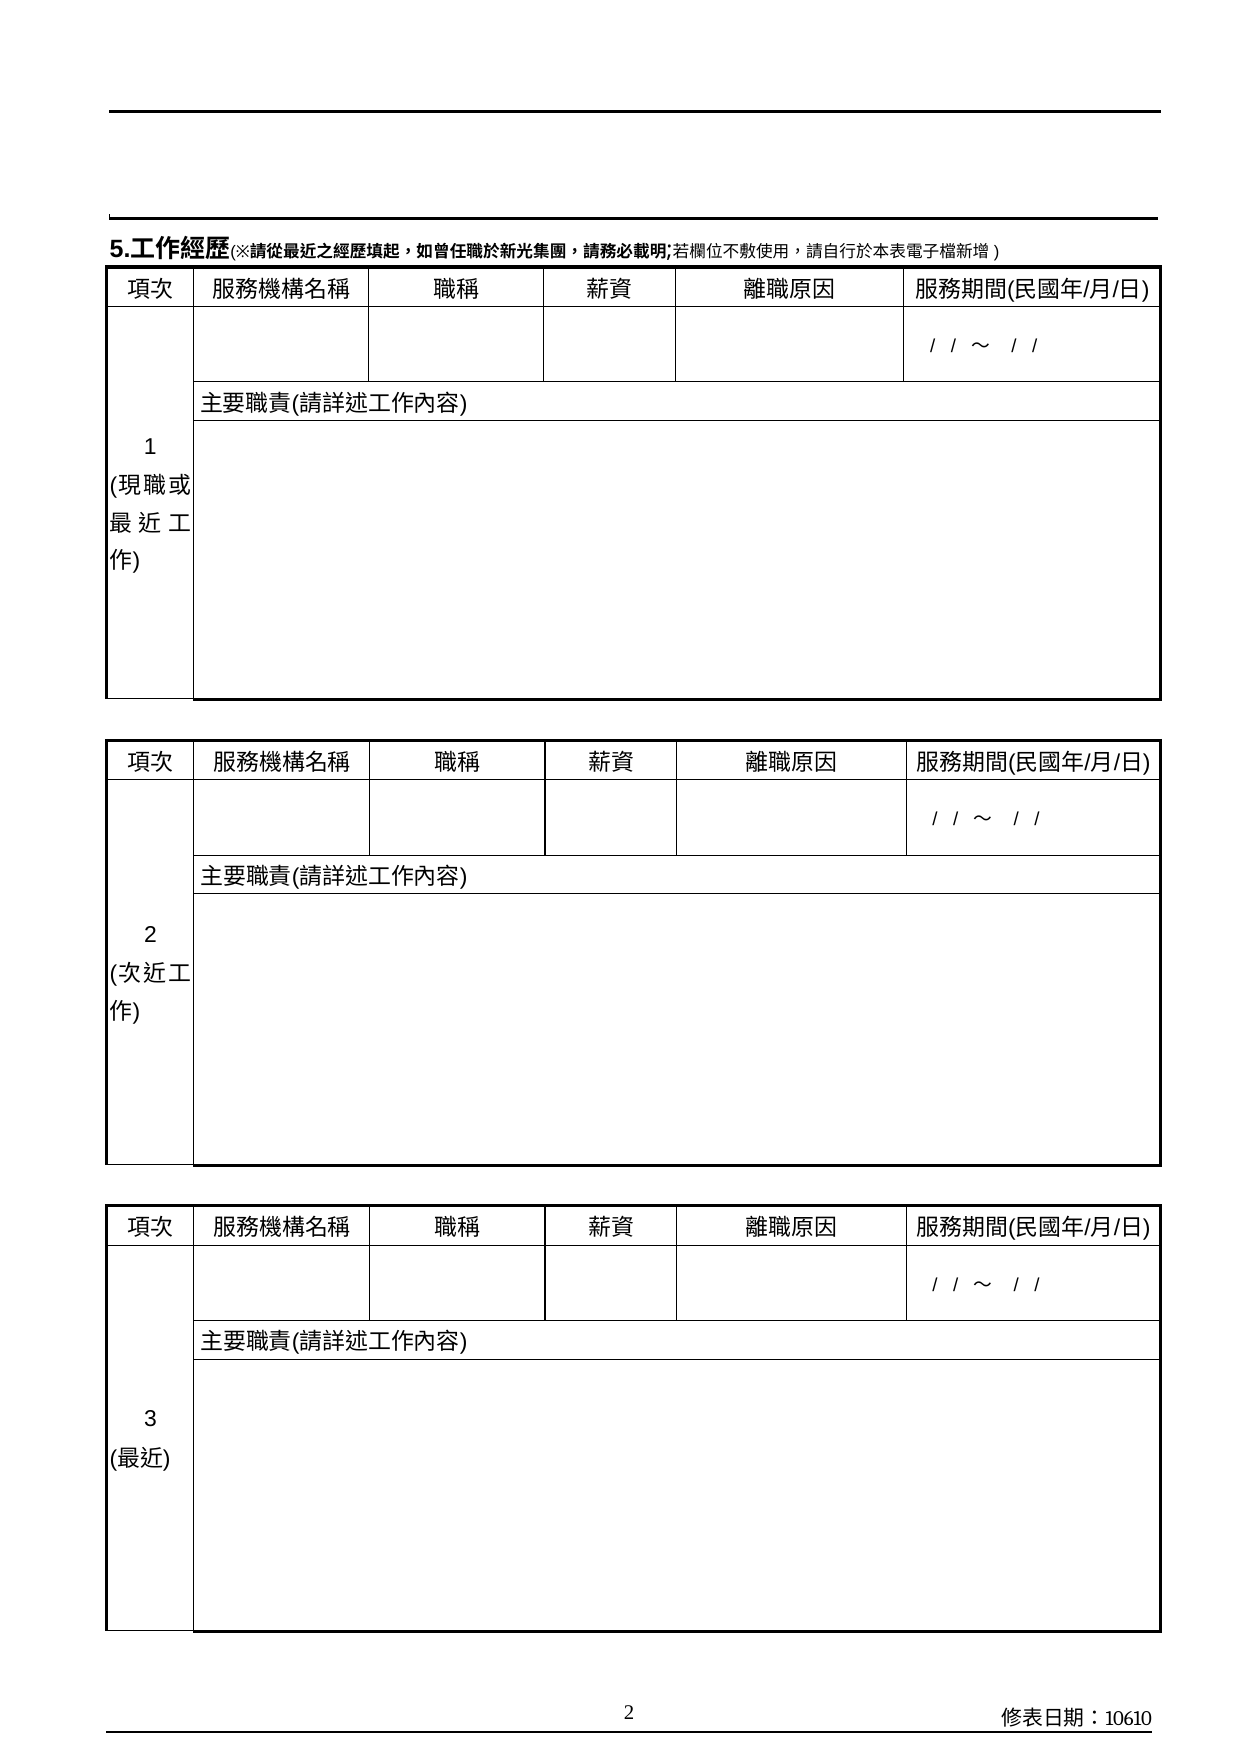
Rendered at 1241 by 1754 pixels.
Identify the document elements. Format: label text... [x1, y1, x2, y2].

table_cell 主要職責(請詳述工作內容) [194, 382, 1159, 420]
table_cell [194, 780, 369, 855]
table_cell [194, 421, 1159, 698]
table_header 離職原因 [677, 742, 906, 779]
table_header 職稱 [370, 1207, 544, 1245]
table_cell [546, 1246, 676, 1320]
table_cell / / ～ / / [907, 780, 1159, 855]
table_cell 1 (現職或最近工 作) [108, 307, 193, 698]
table_cell 2 (次近工 作) [108, 780, 193, 1163]
table_cell 項次 [108, 269, 193, 306]
table_cell / / ～ / / [907, 1246, 1159, 1320]
table_header 服務期間(民國年/月/日) [907, 1207, 1159, 1245]
table_cell 職稱 [369, 269, 543, 306]
table_cell [194, 307, 368, 381]
table_cell [194, 1246, 369, 1320]
table_header 服務機構名稱 [194, 1207, 369, 1245]
table_cell [677, 780, 906, 855]
table_cell 離職原因 [676, 269, 903, 306]
table_header 薪資 [546, 742, 676, 779]
table_cell 服務期間(民國年/月/日) [904, 269, 1159, 306]
table_cell [676, 307, 903, 381]
table_cell [544, 307, 675, 381]
table_header 服務期間(民國年/月/日) [907, 742, 1159, 779]
table_cell 主要職責(請詳述工作內容) [194, 1321, 1159, 1358]
table_cell 服務機構名稱 [194, 269, 368, 306]
table_cell [370, 1246, 544, 1320]
table_cell 5.工作經歷(※請從最近之經歷填起，如曾任職於新光集團，請務必載明;若欄位不敷使用，請自行於本表電子檔新增 ) [106, 217, 1154, 265]
table_cell 3 (最近) [108, 1246, 193, 1629]
table_header 職稱 [370, 742, 544, 779]
table_cell [370, 780, 544, 855]
table_cell [194, 894, 1159, 1163]
table_cell / / ～ / / [904, 307, 1159, 381]
table_header 項次 [108, 1207, 193, 1245]
table_header 項次 [108, 742, 193, 779]
table_header 離職原因 [677, 1207, 906, 1245]
table_header 服務機構名稱 [194, 742, 369, 779]
table_cell [1155, 217, 1161, 265]
table_cell [677, 1246, 906, 1320]
table_cell [109, 113, 1161, 217]
table_cell [369, 307, 543, 381]
table_header 薪資 [546, 1207, 676, 1245]
table_cell [546, 780, 676, 855]
table_cell [194, 1360, 1159, 1629]
table_cell 薪資 [544, 269, 675, 306]
table_cell 主要職責(請詳述工作內容) [194, 856, 1159, 893]
